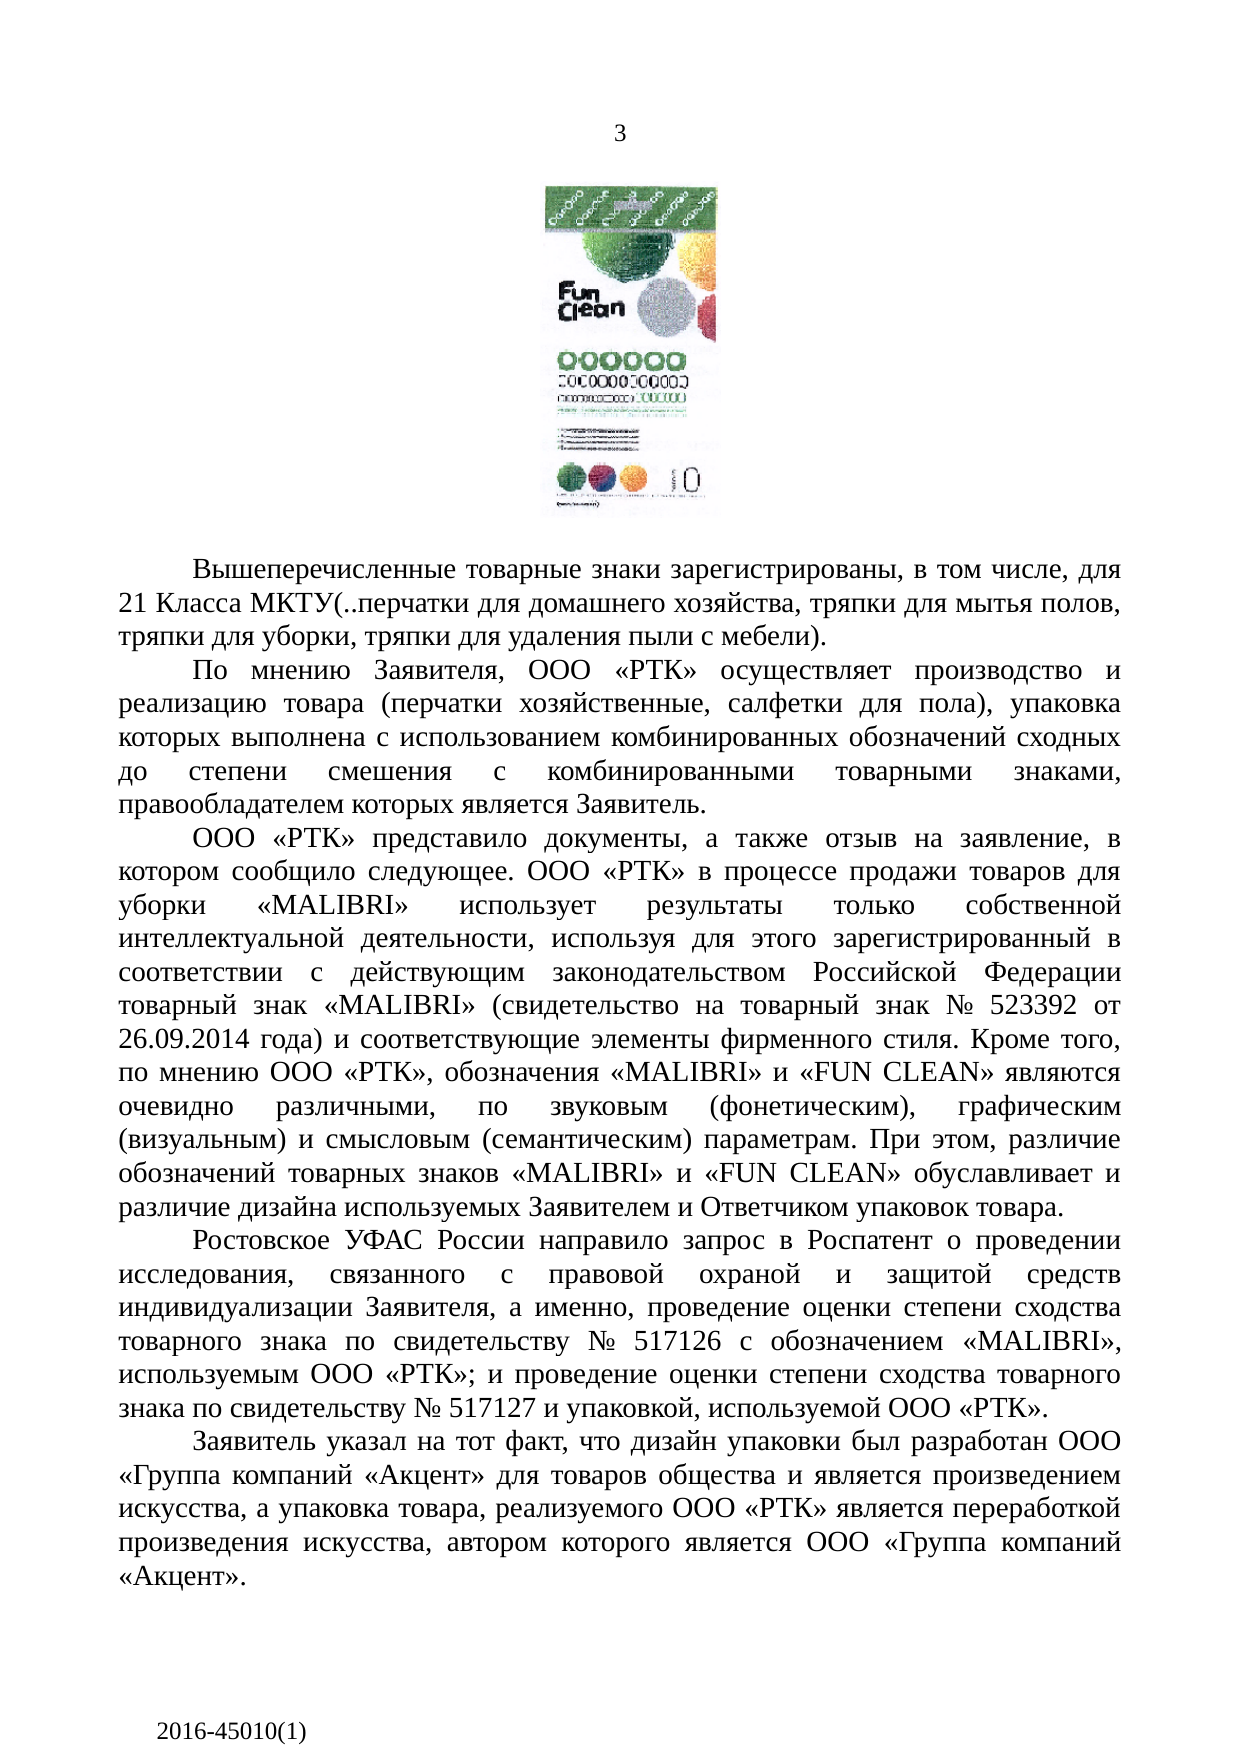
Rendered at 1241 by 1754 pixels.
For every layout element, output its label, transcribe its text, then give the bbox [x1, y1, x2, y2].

text ООО «РТК» представило документы, а также отзыв на заявление, в котором сообщило следующее. ООО «РТК» в процессе продажи товаров для уборки «MALIBRI» использует результаты только собственной интеллектуальной деятельности, используя для этого зарегистрированный в соответствии с действующим законодательством Российской Федерации товарный знак «MALIBRI» (свидетельство на товарный знак № 523392 от 26.09.2014 года) и соответствующие элементы фирменного стиля. Кроме того, по мнению ООО «РТК», обозначения «MALIBRI» и «FUN CLEAN» являются очевидно различными, по звуковым (фонетическим), графическим (визуальным) и смысловым (семантическим) параметрам. При этом, различие обозначений товарных знаков «MALIBRI» и «FUN CLEAN» обуславливает и различие дизайна используемых Заявителем и Ответчиком упаковок товара. [118, 820, 1122, 1222]
text По мнению Заявителя, ООО «РТК» осуществляет производство и реализацию товара (перчатки хозяйственные, салфетки для пола), упаковка которых выполнена с использованием комбинированных обозначений сходных до степени смешения с комбинированными товарными знаками, правообладателем которых является Заявитель. [118, 652, 1122, 820]
text Заявитель указал на тот факт, что дизайн упаковки был разработан ООО «Группа компаний «Акцент» для товаров общества и является произведением искусства, а упаковка товара, реализуемого ООО «РТК» является переработкой произведения искусства, автором которого является ООО «Группа компаний «Акцент». [118, 1423, 1122, 1591]
text Ростовское УФАС России направило запрос в Роспатент о проведении исследования, связанного с правовой охраной и защитой средств индивидуализации Заявителя, а именно, проведение оценки степени сходства товарного знака по свидетельству № 517126 с обозначением «MALIBRI», используемым ООО «РТК»; и проведение оценки степени сходства товарного знака по свидетельству № 517127 и упаковкой, используемой ООО «РТК». [118, 1222, 1122, 1423]
text Вышеперечисленные товарные знаки зарегистрированы, в том числе, для 21 Класса МКТУ(..перчатки для домашнего хозяйства, тряпки для мытья полов, тряпки для уборки, тряпки для удаления пыли с мебели). [118, 551, 1122, 652]
